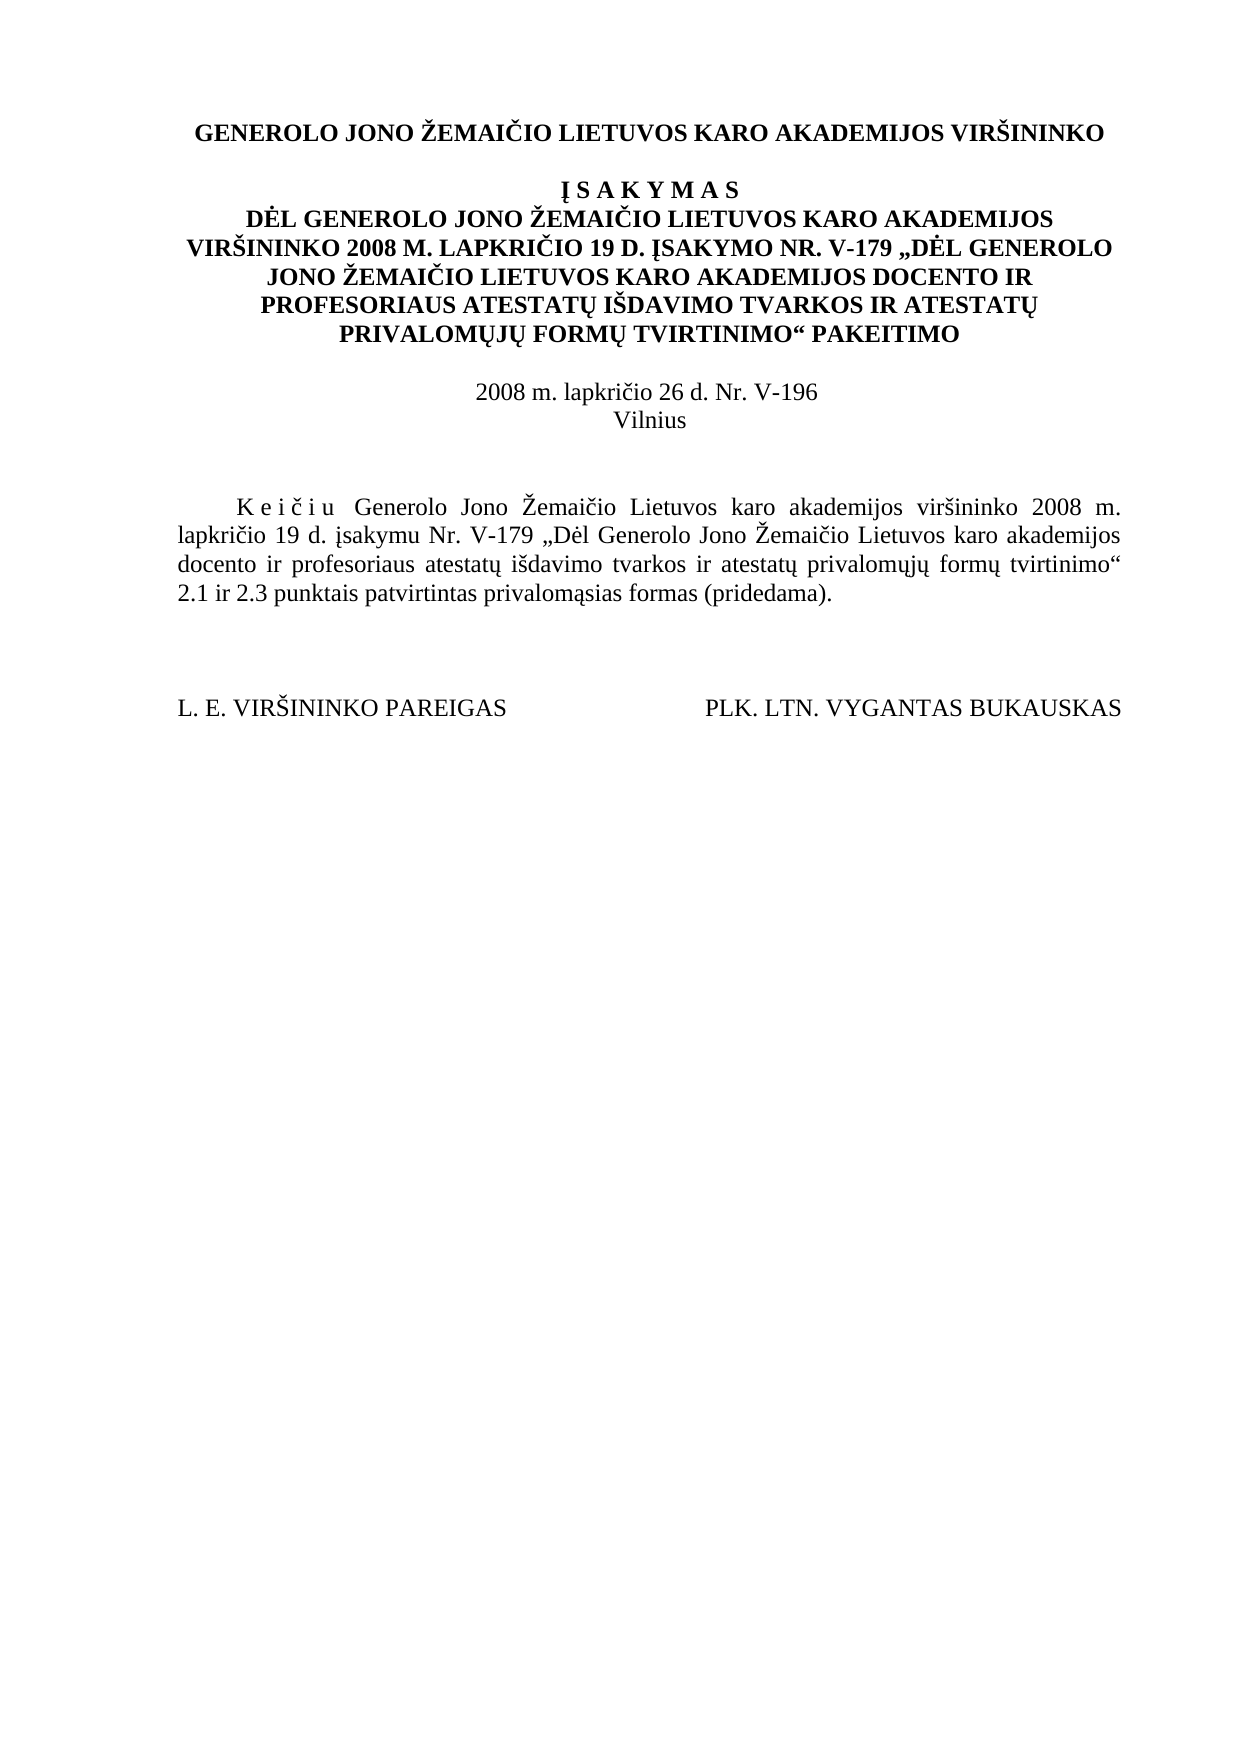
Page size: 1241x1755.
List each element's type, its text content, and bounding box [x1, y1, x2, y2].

text GENEROLO JONO ŽEMAIČIO LIETUVOS KARO AKADEMIJOS VIRŠININKO [177, 118, 1122, 147]
text 2008 m. lapkričio 26 d. Nr. V-196 [177, 377, 1122, 406]
text DĖL GENEROLO JONO ŽEMAIČIO LIETUVOS KARO AKADEMIJOS VIRŠININKO 2008 M. LAPKRIČIO 19 D. ĮSAKYMO NR. V-179 „DĖL GENEROLO JONO ŽEMAIČIO LIETUVOS KARO AKADEMIJOS DOCENTO IR PROFESORIAUS ATESTATŲ IŠDAVIMO TVARKOS IR ATESTATŲ PRIVALOMŲJŲ FORMŲ TVIRTINIMO“ PAKEITIMO [177, 204, 1122, 348]
text Keičiu Generolo Jono Žemaičio Lietuvos karo akademijos viršininko 2008 m. lapkričio 19 d. įsakymu Nr. V-179 „Dėl Generolo Jono Žemaičio Lietuvos karo akademijos docento ir profesoriaus atestatų išdavimo tvarkos ir atestatų privalomųjų formų tvirtinimo“ 2.1 ir 2.3 punktais patvirtintas privalomąsias formas (pridedama). [177, 492, 1122, 607]
text ĮSAKYMAS [177, 176, 1122, 204]
text Vilnius [177, 406, 1122, 434]
text L. E. VIRŠININKO PAREIGAS PLK. LTN. VYGANTAS BUKAUSKAS [177, 693, 1122, 722]
